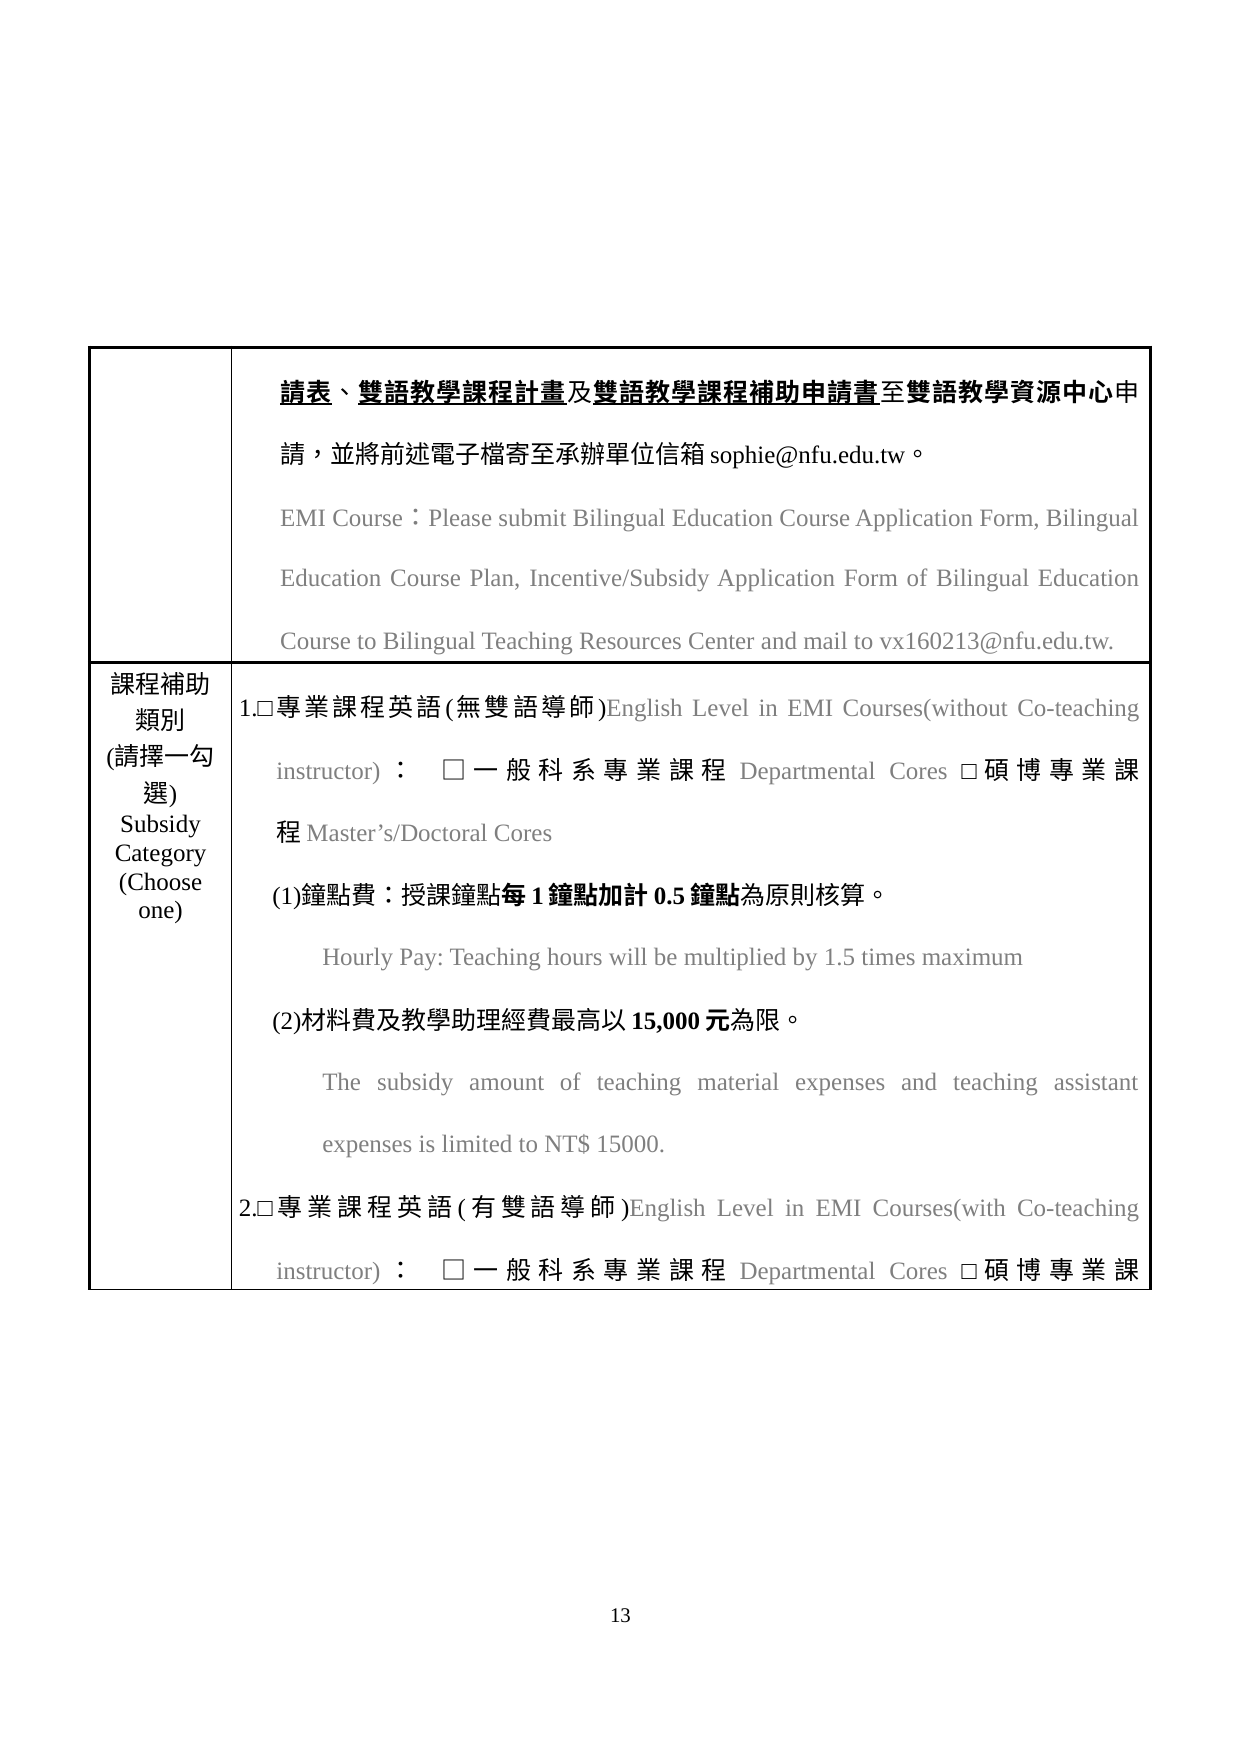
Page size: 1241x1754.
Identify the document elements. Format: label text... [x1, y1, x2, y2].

table_cell 課程補助類別 (請擇一勾選) Subsidy Category (Choose one) [91, 664, 231, 1289]
table_cell [91, 349, 231, 661]
table_cell 請表、雙語教學課程計畫及雙語教學課程補助申請書至雙語教學資源中心申請，並將前述電子檔寄至承辦單位信箱sophie@nfu.edu.tw。 EMI Course：Please submit Bilingual Education Course Application Form, Bilingual Education Course Plan, Incentive/Subsidy Application Form of Bilingual Education Course to Bilingual Teaching Resources Center and mail to vx160213@nfu.edu.tw. [232, 349, 1149, 661]
table_cell □專業課程英語(無雙語導師)English Level in EMI Courses(without Co-teaching instructor)： □一般科系專業課程Departmental Cores □碩博專業課程Master’s/Doctoral Cores 鐘點費：授課鐘點每1鐘點加計0.5鐘點為原則核算。 Hourly Pay: Teaching hours will be multiplied by 1.5 times maximum 材料費及教學助理經費最高以15,000元為限。 The subsidy amount of teaching material expenses and teaching assistant expenses is limited to NT$ 15000. □專業課程英語(有雙語導師)English Level in EMI Courses(with Co-teaching instructor)： □一般科系專業課程Departmental Cores □碩博專業課 [232, 664, 1149, 1289]
